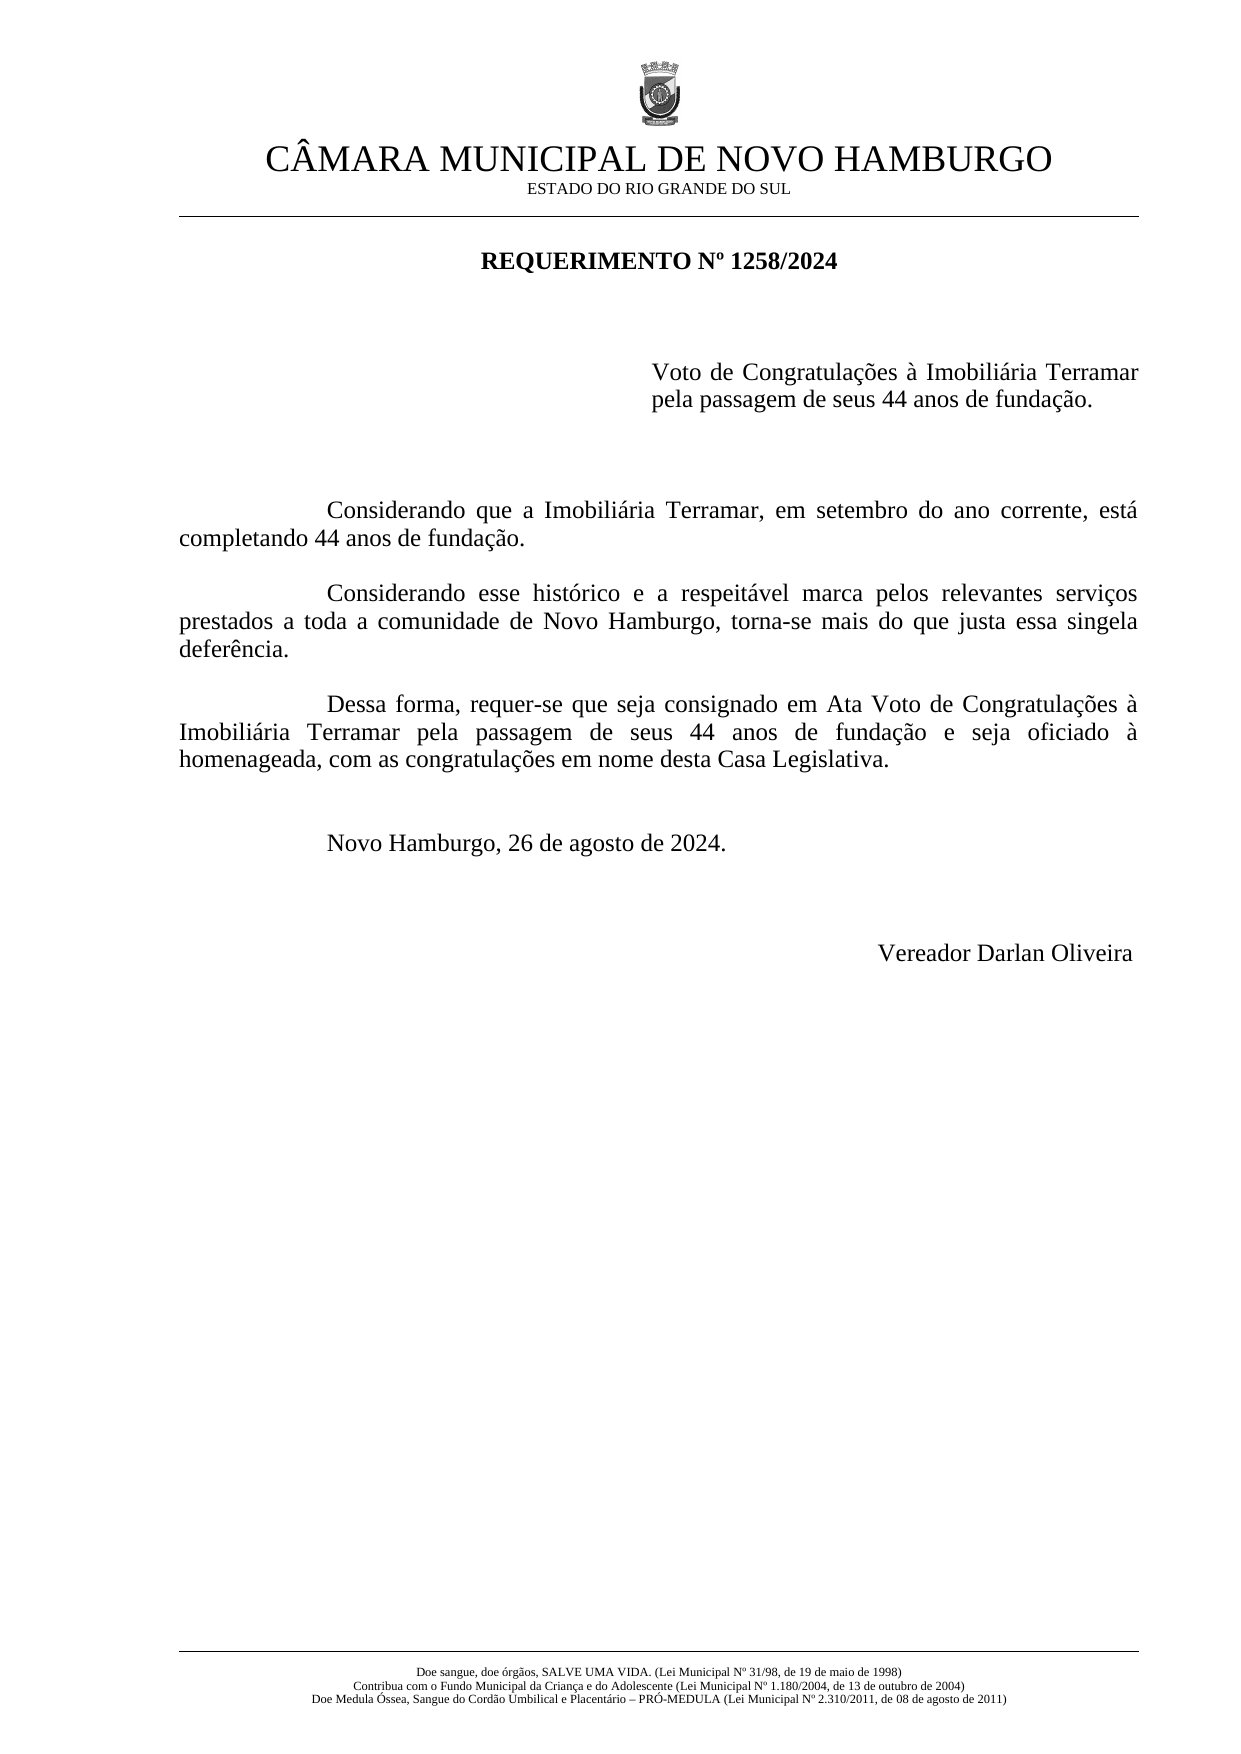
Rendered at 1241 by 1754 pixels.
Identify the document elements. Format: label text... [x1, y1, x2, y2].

text Dessa forma, requer-se que seja consignado em Ata Voto de Congratulações à Imobiliária Terramar pela passagem de seus 44 anos de fundação e seja oficiado à homenageada, com as congratulações em nome desta Casa Legislativa. [179, 690, 1139, 773]
text Novo Hamburgo, 26 de agosto de 2024. [179, 829, 1139, 856]
text REQUERIMENTO Nº 1258/2024 [179, 247, 1139, 274]
text Considerando que a Imobiliária Terramar, em setembro do ano corrente, está completando 44 anos de fundação. [179, 496, 1139, 552]
text Considerando esse histórico e a respeitável marca pelos relevantes serviços prestados a toda a comunidade de Novo Hamburgo, torna-se mais do que justa essa singela deferência. [179, 579, 1139, 662]
text Voto de Congratulações à Imobiliária Terramar pela passagem de seus 44 anos de fundação. [651, 358, 1139, 413]
text Vereador Darlan Oliveira [179, 939, 1139, 967]
